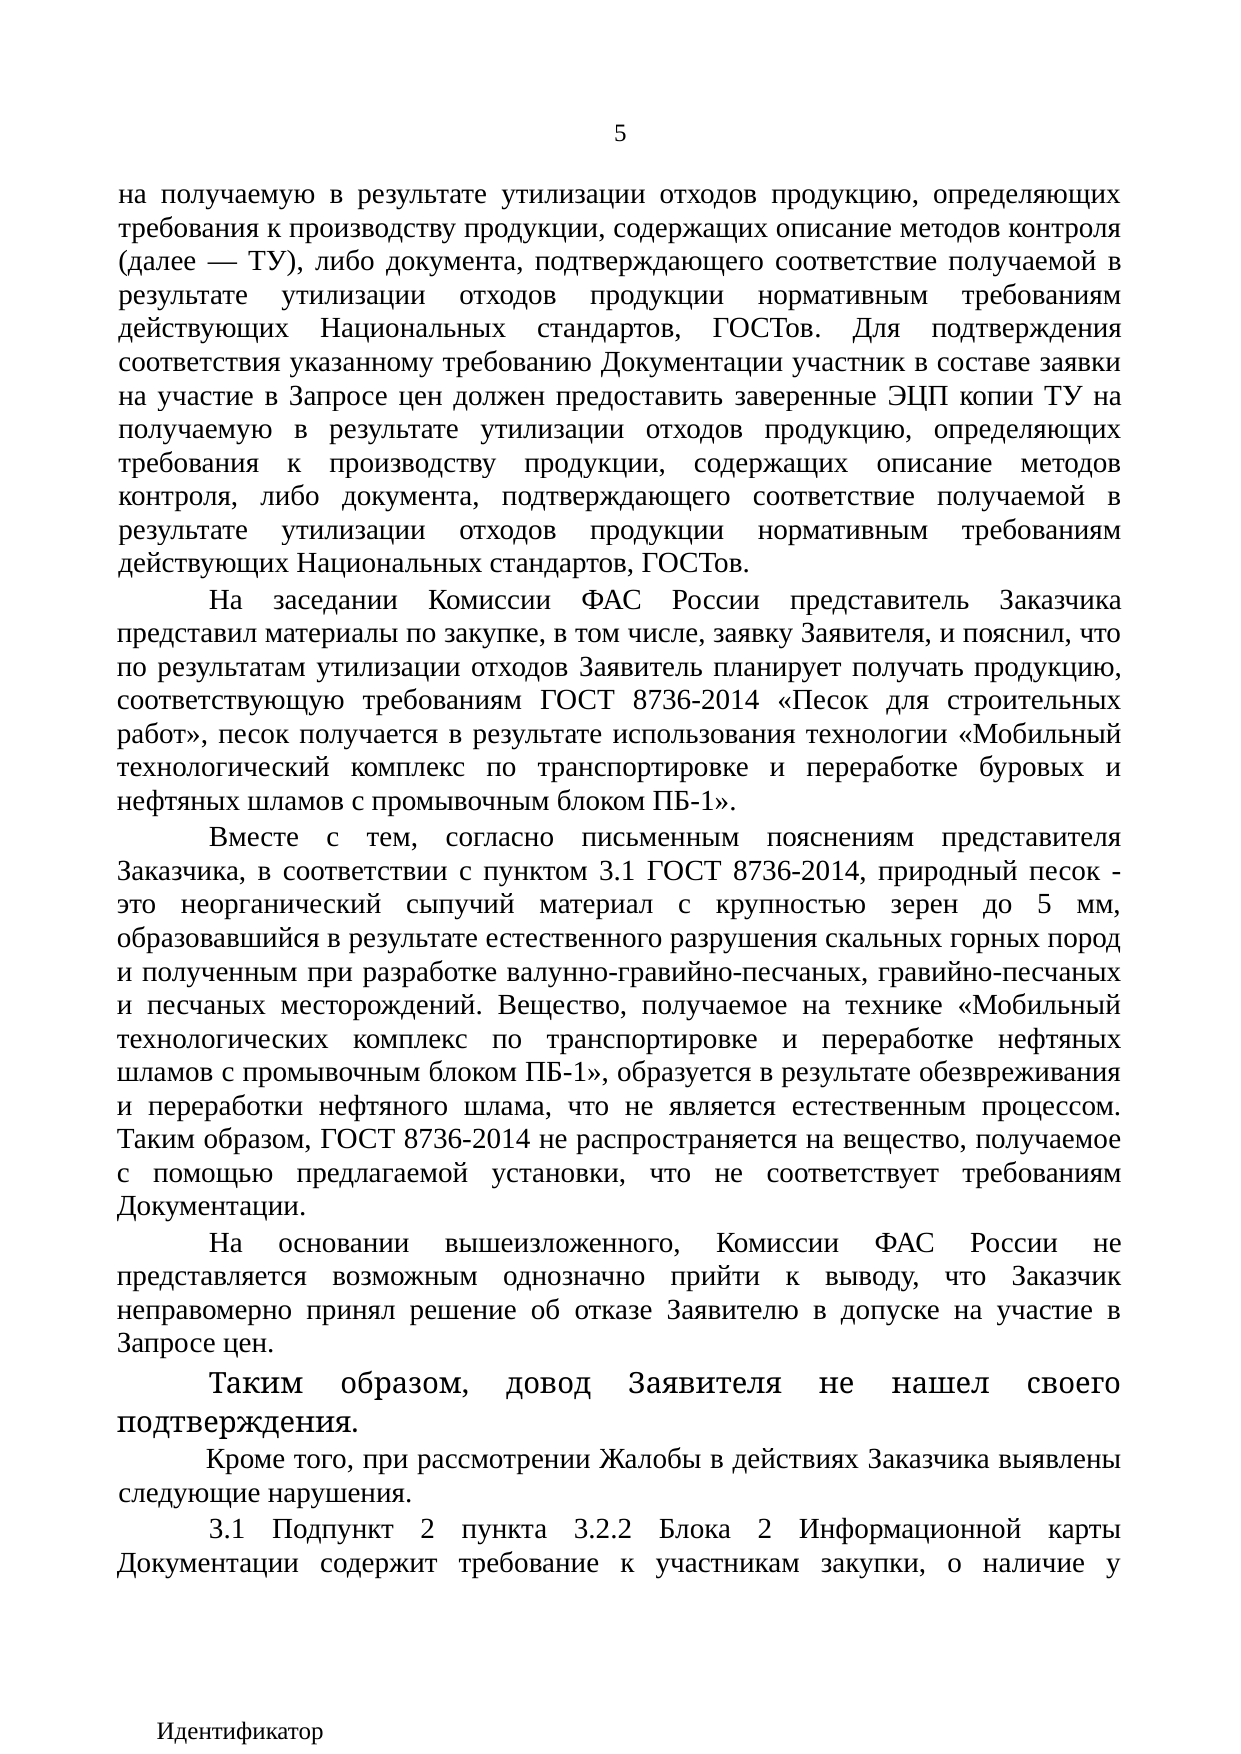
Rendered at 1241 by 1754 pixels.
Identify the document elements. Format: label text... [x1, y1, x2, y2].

text Вместе с тем, согласно письменным пояснениям представителя Заказчика, в соответствии с пунктом 3.1 ГОСТ 8736-2014, природный песок - это неорганический сыпучий материал с крупностью зерен до 5 мм, образовавшийся в результате естественного разрушения скальных горных пород и полученным при разработке валунно-гравийно-песчаных, гравийно-песчаных и песчаных месторождений. Вещество, получаемое на технике «Мобильный технологических комплекс по транспортировке и переработке нефтяных шламов с промывочным блоком ПБ-1», образуется в результате обезвреживания и переработки нефтяного шлама, что не является естественным процессом. Таким образом, ГОСТ 8736-2014 не распространяется на вещество, получаемое с помощью предлагаемой установки, что не соответствует требованиям Документации. [117, 819, 1122, 1222]
text на получаемую в результате утилизации отходов продукцию, определяющих требования к производству продукции, содержащих описание методов контроля (далее — ТУ), либо документа, подтверждающего соответствие получаемой в результате утилизации отходов продукции нормативным требованиям действующих Национальных стандартов, ГОСТов. Для подтверждения соответствия указанному требованию Документации участник в составе заявки на участие в Запросе цен должен предоставить заверенные ЭЦП копии ТУ на получаемую в результате утилизации отходов продукцию, определяющих требования к производству продукции, содержащих описание методов контроля, либо документа, подтверждающего соответствие получаемой в результате утилизации отходов продукции нормативным требованиям действующих Национальных стандартов, ГОСТов. [118, 176, 1122, 579]
text Таким образом, довод Заявителя не нашел своего подтверждения. [117, 1362, 1122, 1441]
text На основании вышеизложенного, Комиссии ФАС России не представляется возможным однозначно прийти к выводу, что Заказчик неправомерно принял решение об отказе Заявителю в допуске на участие в Запросе цен. [117, 1225, 1122, 1359]
text На заседании Комиссии ФАС России представитель Заказчика представил материалы по закупке, в том числе, заявку Заявителя, и пояснил, что по результатам утилизации отходов Заявитель планирует получать продукцию, соответствующую требованиям ГОСТ 8736-2014 «Песок для строительных работ», песок получается в результате использования технологии «Мобильный технологический комплекс по транспортировке и переработке буровых и нефтяных шламов с промывочным блоком ПБ-1». [117, 582, 1122, 817]
text Кроме того, при рассмотрении Жалобы в действиях Заказчика выявлены следующие нарушения. [118, 1441, 1122, 1508]
text 3.1 Подпункт 2 пункта 3.2.2 Блока 2 Информационной карты Документации содержит требование к участникам закупки, о наличие у [117, 1511, 1122, 1578]
